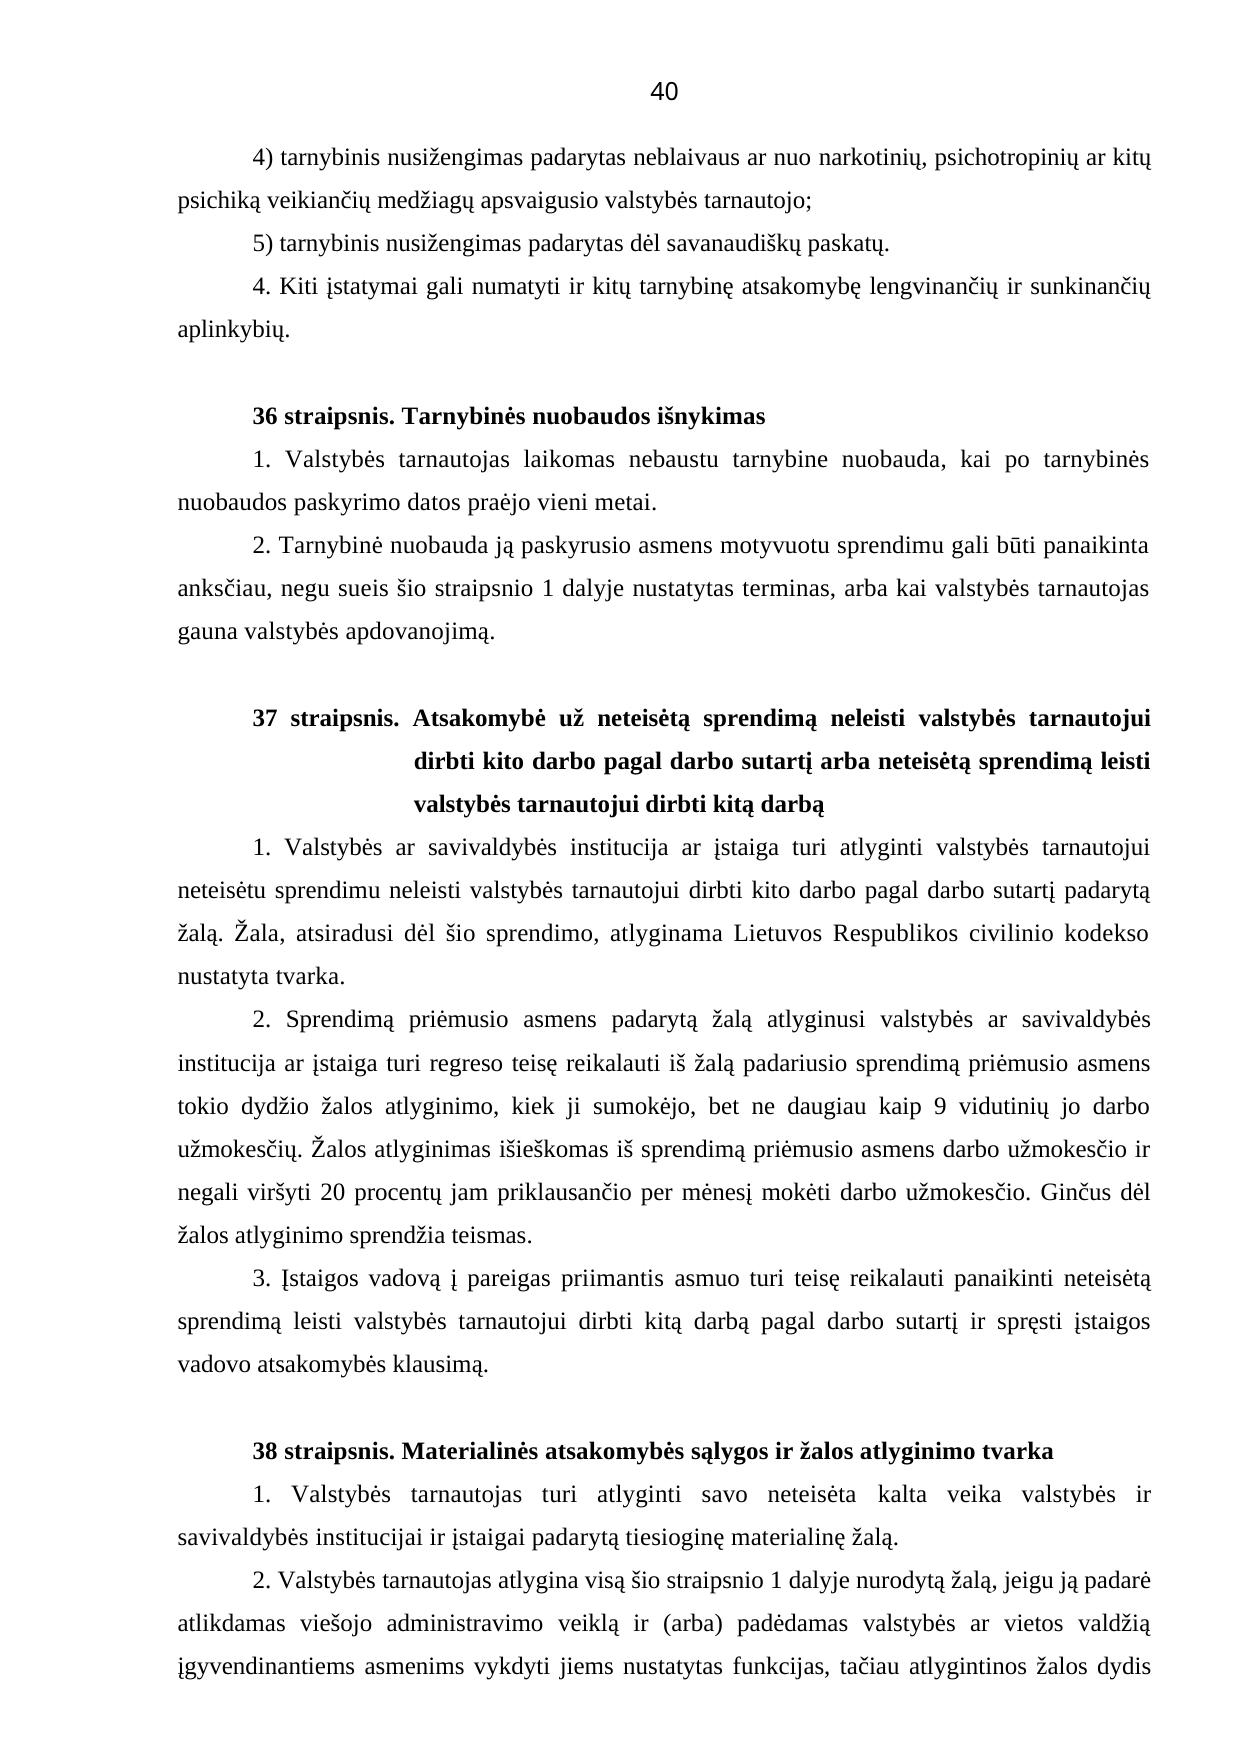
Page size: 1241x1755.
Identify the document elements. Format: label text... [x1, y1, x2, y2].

text 2. Tarnybinė nuobauda ją paskyrusio asmens motyvuotu sprendimu gali būti panaikinta anksčiau, negu sueis šio straipsnio 1 dalyje nustatytas terminas, arba kai valstybės tarnautojas gauna valstybės apdovanojimą. [177, 530, 1152, 645]
text 36 straipsnis. Tarnybinės nuobaudos išnykimas [177, 401, 1152, 429]
text 1. Valstybės ar savivaldybės institucija ar įstaiga turi atlyginti valstybės tarnautojui neteisėtu sprendimu neleisti valstybės tarnautojui dirbti kito darbo pagal darbo sutartį padarytą žalą. Žala, atsiradusi dėl šio sprendimo, atlyginama Lietuvos Respublikos civilinio kodekso nustatyta tvarka. [177, 832, 1152, 990]
text 3. Įstaigos vadovą į pareigas priimantis asmuo turi teisę reikalauti panaikinti neteisėtą sprendimą leisti valstybės tarnautojui dirbti kitą darbą pagal darbo sutartį ir spręsti įstaigos vadovo atsakomybės klausimą. [177, 1263, 1152, 1378]
text 5) tarnybinis nusižengimas padarytas dėl savanaudiškų paskatų. [177, 228, 1152, 257]
text 38 straipsnis. Materialinės atsakomybės sąlygos ir žalos atlyginimo tvarka [177, 1436, 1152, 1464]
text 4. Kiti įstatymai gali numatyti ir kitų tarnybinę atsakomybę lengvinančių ir sunkinančių aplinkybių. [177, 271, 1152, 343]
text 4) tarnybinis nusižengimas padarytas neblaivaus ar nuo narkotinių, psichotropinių ar kitų psichiką veikiančių medžiagų apsvaigusio valstybės tarnautojo; [177, 142, 1152, 214]
text 1. Valstybės tarnautojas turi atlyginti savo neteisėta kalta veika valstybės ir savivaldybės institucijai ir įstaigai padarytą tiesioginę materialinę žalą. [177, 1479, 1152, 1551]
text 2. Valstybės tarnautojas atlygina visą šio straipsnio 1 dalyje nurodytą žalą, jeigu ją padarė atlikdamas viešojo administravimo veiklą ir (arba) padėdamas valstybės ar vietos valdžią įgyvendinantiems asmenims vykdyti jiems nustatytas funkcijas, tačiau atlygintinos žalos dydis [177, 1565, 1152, 1680]
text 37 straipsnis. Atsakomybė už neteisėtą sprendimą neleisti valstybės tarnautojui dirbti kito darbo pagal darbo sutartį arba neteisėtą sprendimą leisti valstybės tarnautojui dirbti kitą darbą [252, 703, 1152, 818]
text 1. Valstybės tarnautojas laikomas nebaustu tarnybine nuobauda, kai po tarnybinės nuobaudos paskyrimo datos praėjo vieni metai. [177, 444, 1152, 516]
text 2. Sprendimą priėmusio asmens padarytą žalą atlyginusi valstybės ar savivaldybės institucija ar įstaiga turi regreso teisę reikalauti iš žalą padariusio sprendimą priėmusio asmens tokio dydžio žalos atlyginimo, kiek ji sumokėjo, bet ne daugiau kaip 9 vidutinių jo darbo užmokesčių. Žalos atlyginimas išieškomas iš sprendimą priėmusio asmens darbo užmokesčio ir negali viršyti 20 procentų jam priklausančio per mėnesį mokėti darbo užmokesčio. Ginčus dėl žalos atlyginimo sprendžia teismas. [177, 1004, 1152, 1249]
